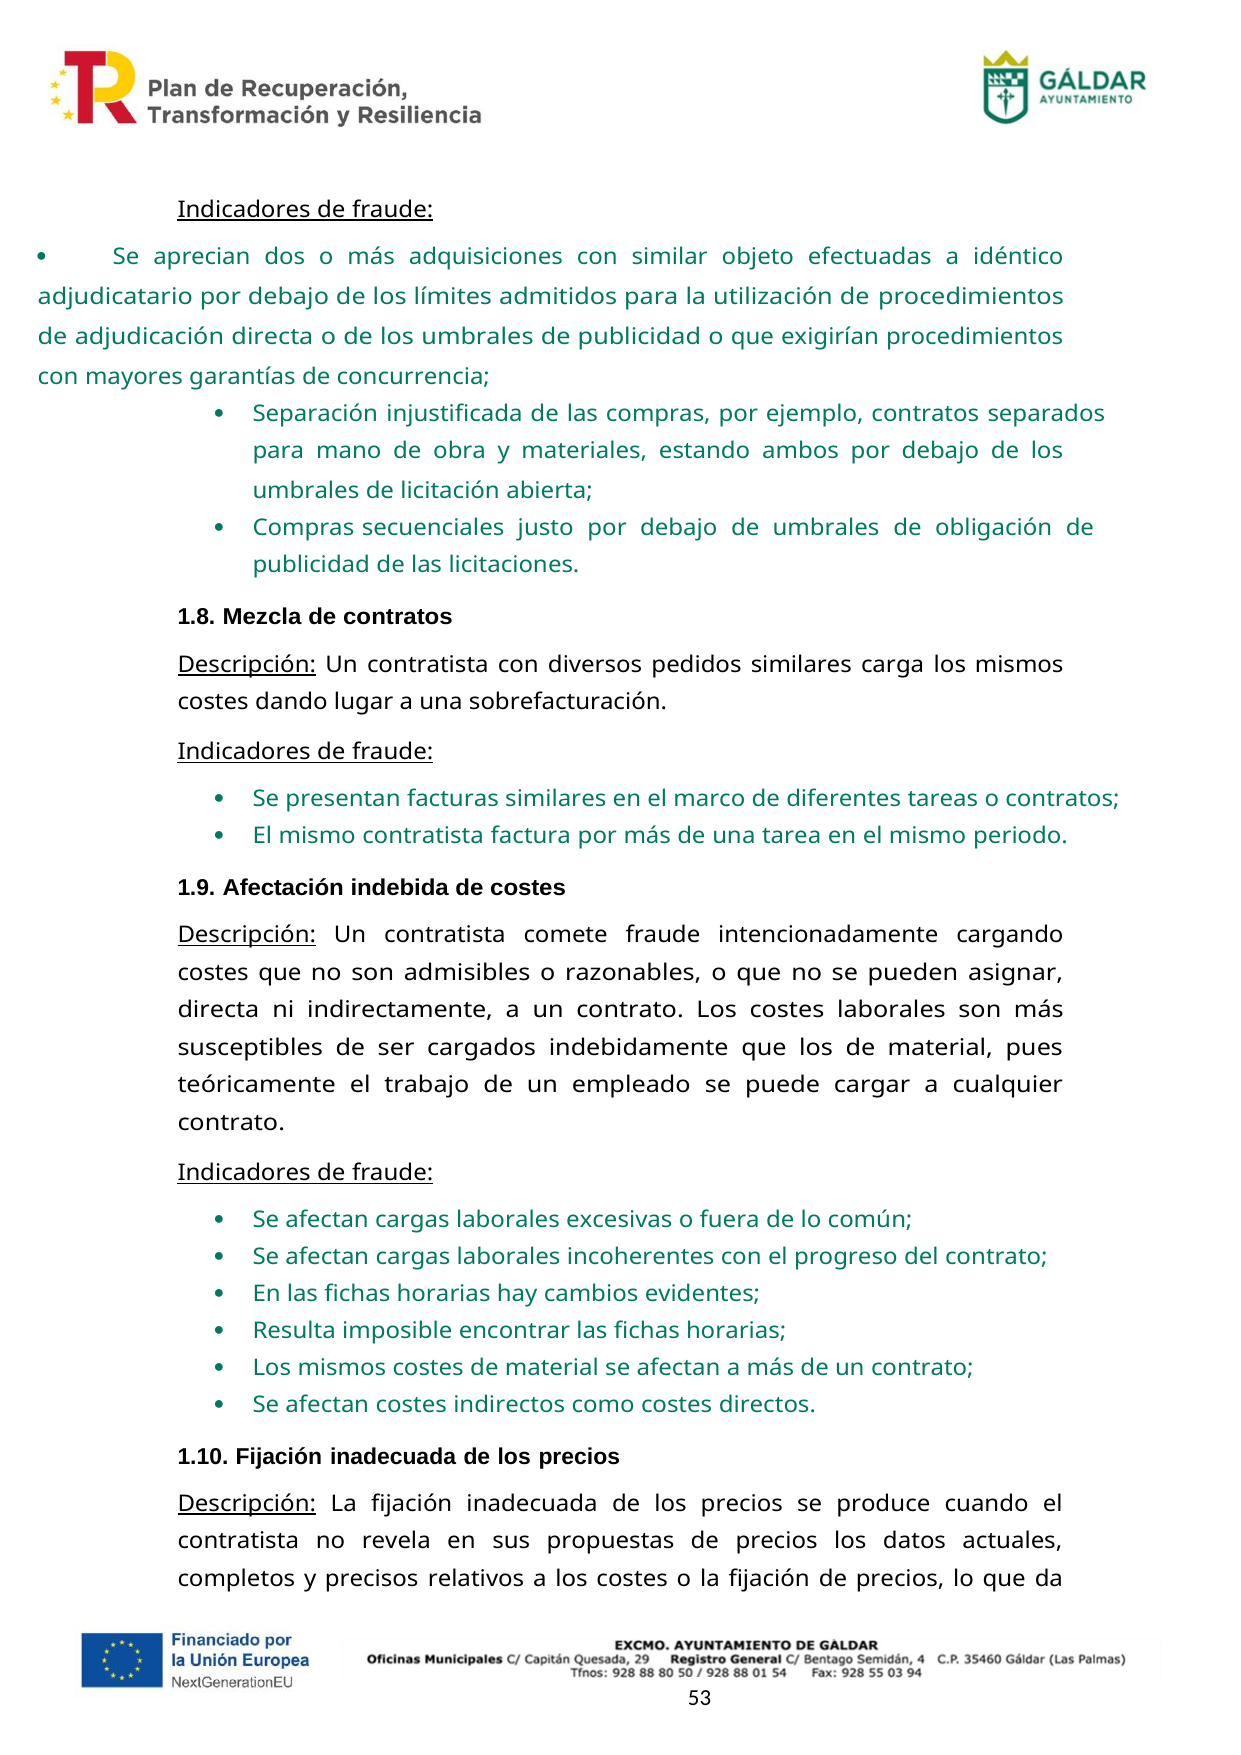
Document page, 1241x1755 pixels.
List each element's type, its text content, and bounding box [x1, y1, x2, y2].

list Se presentan facturas similares en el marco de diferentes tareas o contratos; [215, 782, 1134, 813]
list Los mismos costes de material se afectan a más de un contrato; [215, 1351, 1134, 1382]
list En las fichas horarias hay cambios evidentes; [215, 1277, 1134, 1308]
text Indicadores de fraude: [177, 193, 1134, 224]
text Indicadores de fraude: [177, 1156, 1134, 1188]
list Se afectan cargas laborales incoherentes con el progreso del contrato; [215, 1240, 1134, 1271]
list Mezcla de contratos [177, 603, 1134, 630]
list Afectación indebida de costes [177, 874, 1134, 901]
text para mano de obra y materiales, estando ambos por debajo de los umbrales de licitación abierta; [252, 434, 1063, 505]
list Compras secuenciales justo por debajo de umbrales de obligación de [215, 514, 1134, 541]
text Descripción: Un contratista con diversos pedidos similares carga los mismos costes dando lugar a una sobrefacturación. [177, 647, 1063, 716]
list Separación injustificada de las compras, por ejemplo, contratos separados [215, 400, 1134, 426]
list Se afectan costes indirectos como costes directos. [215, 1388, 1134, 1419]
list Fijación inadecuada de los precios [177, 1443, 1134, 1469]
text Indicadores de fraude: [177, 735, 1134, 767]
list El mismo contratista factura por más de una tarea en el mismo periodo. [215, 819, 1134, 850]
text publicidad de las licitaciones. [252, 548, 1134, 579]
text Descripción: La fijación inadecuada de los precios se produce cuando el contratista no revela en sus propuestas de precios los datos actuales, completos y precisos relativos a los costes o la fijación de precios, lo que da [177, 1487, 1064, 1593]
list Se afectan cargas laborales excesivas o fuera de lo común; [215, 1203, 1134, 1234]
list Se aprecian dos o más adquisiciones con similar objeto efectuadas a idéntico adjudicatario por debajo de los límites admitidos para la utilización de procedimientos de adjudicación directa o de los umbrales de publicidad o que exigirían procedimientos con mayores garantías de concurrencia; [37, 240, 1064, 391]
list Resulta imposible encontrar las fichas horarias; [215, 1314, 1134, 1345]
text Descripción: Un contratista comete fraude intencionadamente cargando costes que no son admisibles o razonables, o que no se pueden asignar, directa ni indirectamente, a un contrato. Los costes laborales son más susceptibles de ser cargados indebidamente que los de material, pues teóricamente el trabajo de un empleado se puede cargar a cualquier contrato. [177, 918, 1063, 1137]
